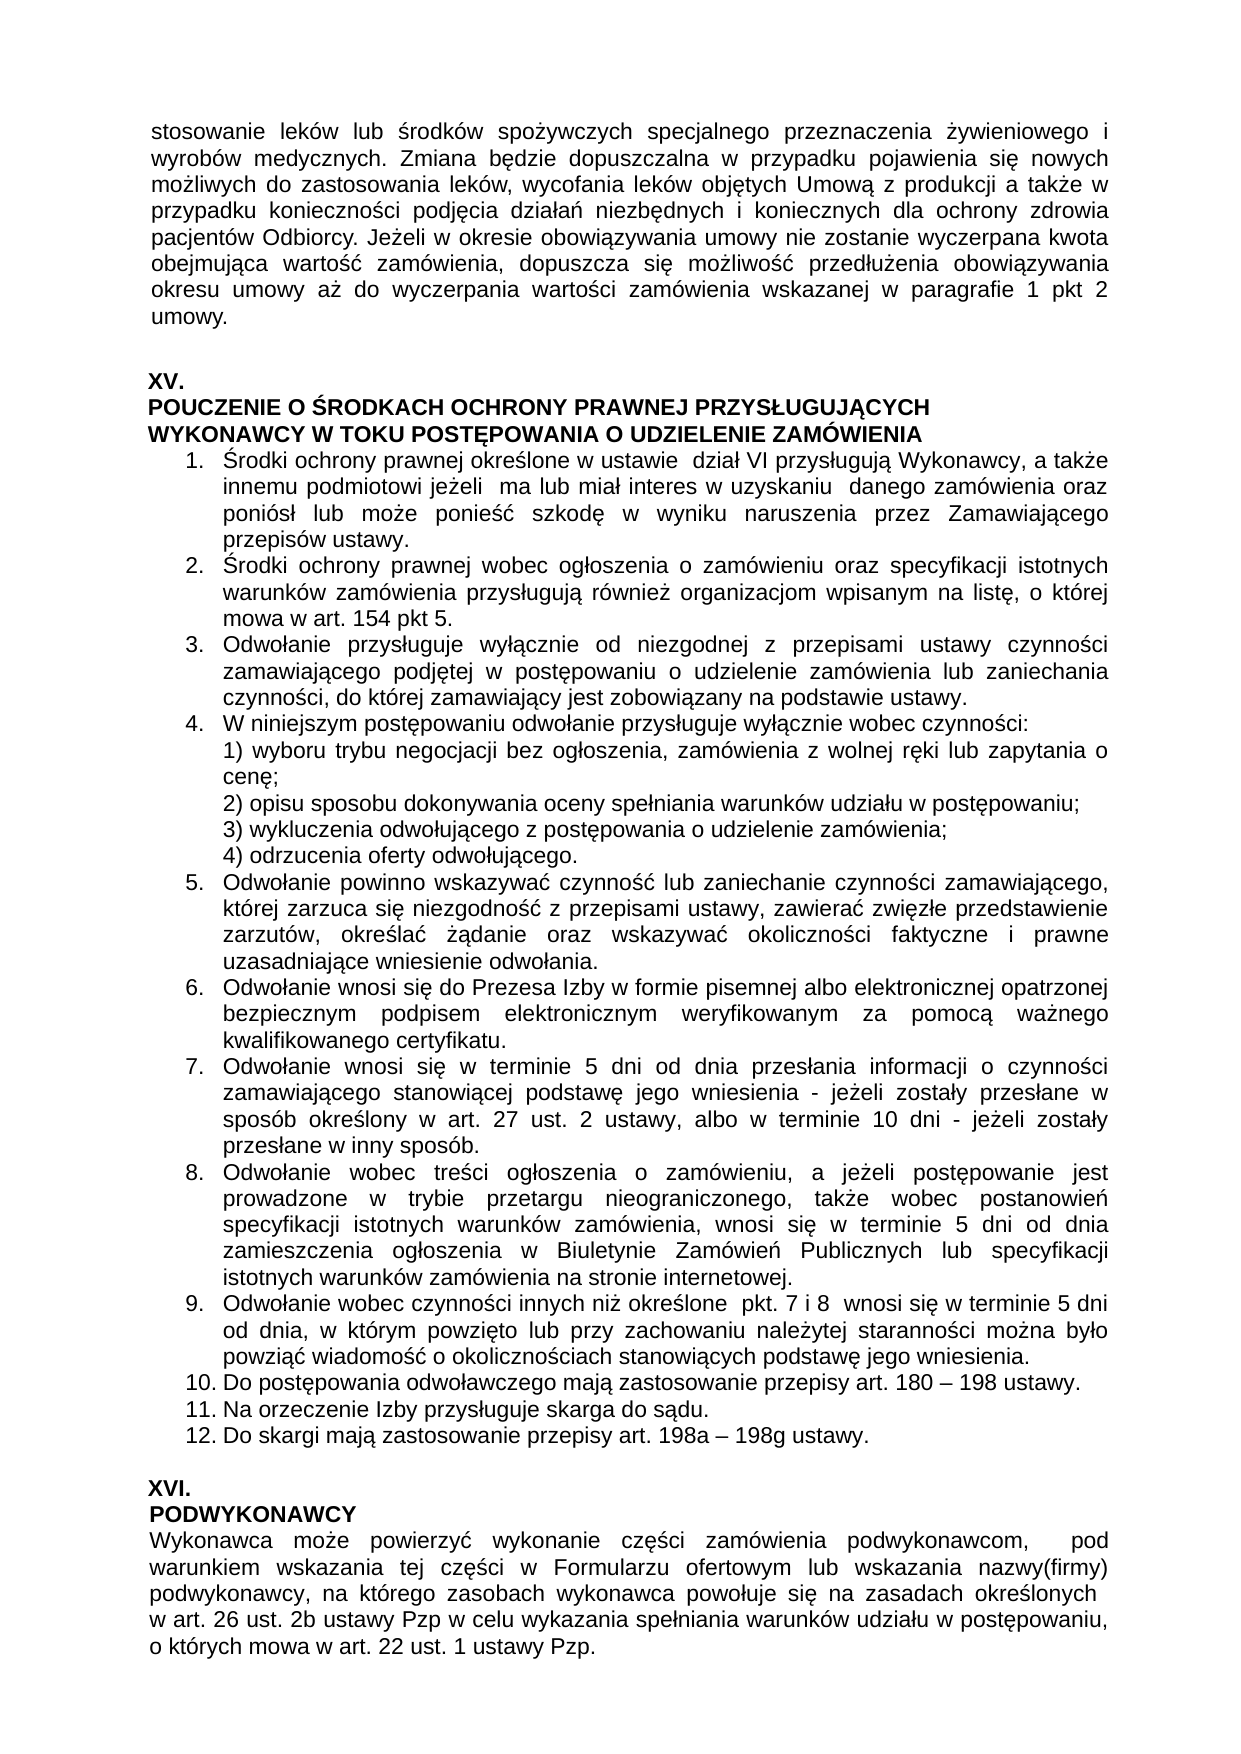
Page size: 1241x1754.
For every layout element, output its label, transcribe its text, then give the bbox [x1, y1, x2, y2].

list W niniejszym postępowaniu odwołanie przysługuje wyłącznie wobec czynności: [185, 710, 1109, 737]
list 3) wykluczenia odwołującego z postępowania o udzielenie zamówienia; [185, 816, 1109, 842]
list Środki ochrony prawnej określone w ustawie dział VI przysługują Wykonawcy, a także innemu podmiotowi jeżeli ma lub miał interes w uzyskaniu danego zamówienia oraz poniósł lub może ponieść szkodę w wyniku naruszenia przez Zamawiającego przepisów ustawy. [185, 447, 1109, 552]
list XVI. [148, 1475, 1109, 1501]
list Odwołanie wnosi się do Prezesa Izby w formie pisemnej albo elektronicznej opatrzonej bezpiecznym podpisem elektronicznym weryfikowanym za pomocą ważnego kwalifikowanego certyfikatu. [185, 974, 1109, 1053]
list Odwołanie powinno wskazywać czynność lub zaniechanie czynności zamawiającego, której zarzuca się niezgodność z przepisami ustawy, zawierać zwięzłe przedstawienie zarzutów, określać żądanie oraz wskazywać okoliczności faktyczne i prawne uzasadniające wniesienie odwołania. [185, 868, 1109, 974]
list 4) odrzucenia oferty odwołującego. [185, 842, 1109, 868]
list Odwołanie wobec treści ogłoszenia o zamówieniu, a jeżeli postępowanie jest prowadzone w trybie przetargu nieograniczonego, także wobec postanowień specyfikacji istotnych warunków zamówienia, wnosi się w terminie 5 dni od dnia zamieszczenia ogłoszenia w Biuletynie Zamówień Publicznych lub specyfikacji istotnych warunków zamówienia na stronie internetowej. [185, 1158, 1109, 1290]
list Środki ochrony prawnej wobec ogłoszenia o zamówieniu oraz specyfikacji istotnych warunków zamówienia przysługują również organizacjom wpisanym na listę, o której mowa w art. 154 pkt 5. [185, 552, 1109, 631]
list 2) opisu sposobu dokonywania oceny spełniania warunków udziału w postępowaniu; [185, 789, 1109, 816]
list Odwołanie wobec czynności innych niż określone pkt. 7 i 8 wnosi się w terminie 5 dni od dnia, w którym powzięto lub przy zachowaniu należytej staranności można było powziąć wiadomość o okolicznościach stanowiących podstawę jego wniesienia. [185, 1290, 1109, 1369]
list Na orzeczenie Izby przysługuje skarga do sądu. [185, 1396, 1109, 1422]
list Do skargi mają zastosowanie przepisy art. 198a – 198g ustawy. [185, 1422, 1109, 1448]
text POUCZENIE O ŚRODKACH OCHRONY PRAWNEJ PRZYSŁUGUJĄCYCH [148, 394, 1109, 421]
list Do postępowania odwoławczego mają zastosowanie przepisy art. 180 – 198 ustawy. [185, 1369, 1109, 1396]
list 1) wyboru trybu negocjacji bez ogłoszenia, zamówienia z wolnej ręki lub zapytania o cenę; [185, 737, 1109, 789]
list Wykonawca może powierzyć wykonanie części zamówienia podwykonawcom, pod warunkiem wskazania tej części w Formularzu ofertowym lub wskazania nazwy(firmy) podwykonawcy, na którego zasobach wykonawca powołuje się na zasadach określonych w art. 26 ust. 2b ustawy Pzp w celu wykazania spełniania warunków udziału w postępowaniu, o których mowa w art. 22 ust. 1 ustawy Pzp. [112, 1527, 1109, 1659]
text XV. [148, 368, 1109, 394]
text WYKONAWCY W TOKU POSTĘPOWANIA O UDZIELENIE ZAMÓWIENIA [148, 421, 1109, 447]
list stosowanie leków lub środków spożywczych specjalnego przeznaczenia żywieniowego i wyrobów medycznych. Zmiana będzie dopuszczalna w przypadku pojawienia się nowych możliwych do zastosowania leków, wycofania leków objętych Umową z produkcji a także w przypadku konieczności podjęcia działań niezbędnych i koniecznych dla ochrony zdrowia pacjentów Odbiorcy. Jeżeli w okresie obowiązywania umowy nie zostanie wyczerpana kwota obejmująca wartość zamówienia, dopuszcza się możliwość przedłużenia obowiązywania okresu umowy aż do wyczerpania wartości zamówienia wskazanej w paragrafie 1 pkt 2 umowy. [115, 118, 1109, 329]
list PODWYKONAWCY [112, 1501, 1109, 1527]
list Odwołanie wnosi się w terminie 5 dni od dnia przesłania informacji o czynności zamawiającego stanowiącej podstawę jego wniesienia - jeżeli zostały przesłane w sposób określony w art. 27 ust. 2 ustawy, albo w terminie 10 dni - jeżeli zostały przesłane w inny sposób. [185, 1053, 1109, 1158]
list Odwołanie przysługuje wyłącznie od niezgodnej z przepisami ustawy czynności zamawiającego podjętej w postępowaniu o udzielenie zamówienia lub zaniechania czynności, do której zamawiający jest zobowiązany na podstawie ustawy. [185, 631, 1109, 710]
